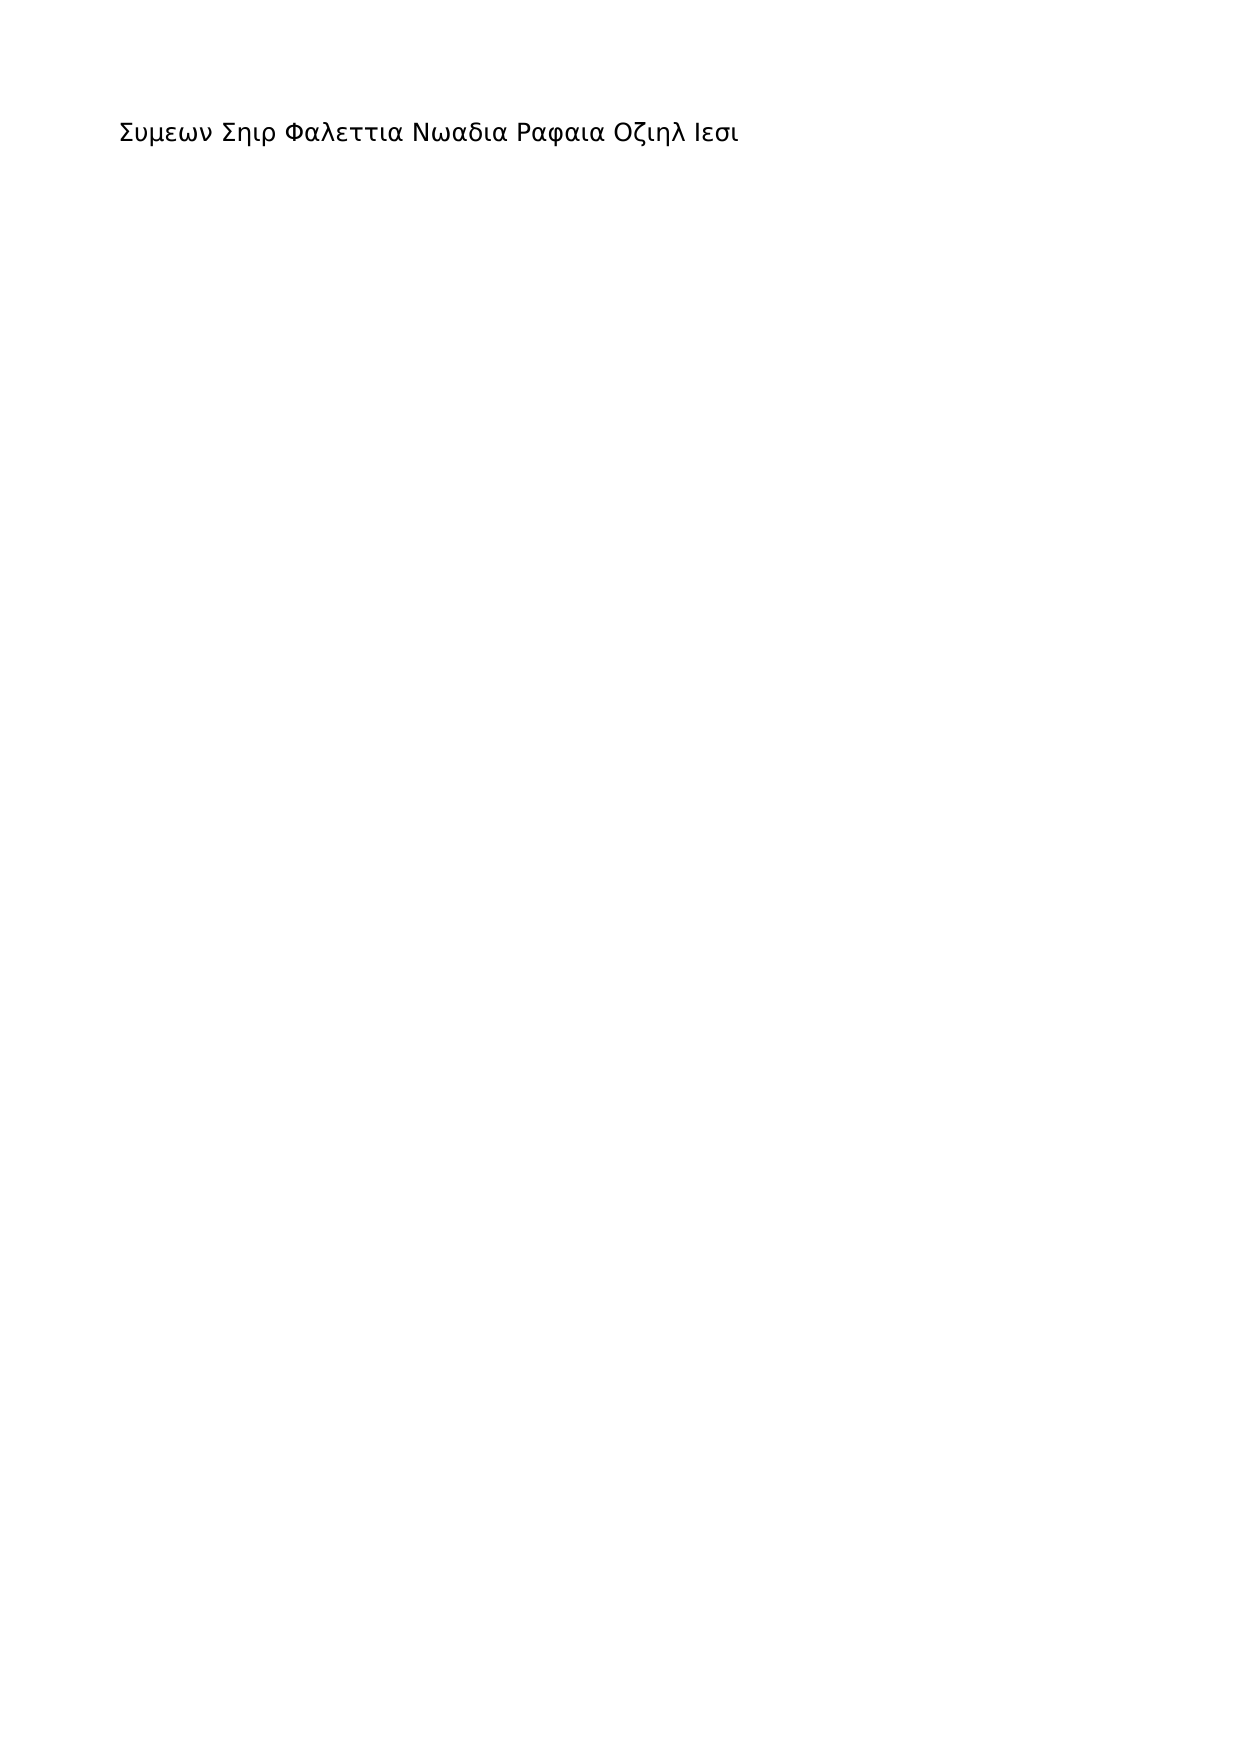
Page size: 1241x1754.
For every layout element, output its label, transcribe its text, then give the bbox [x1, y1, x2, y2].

text Συμεων Σηιρ Φαλεττια Νωαδια Ραφαια Οζιηλ Ιεσι [118, 118, 1122, 147]
